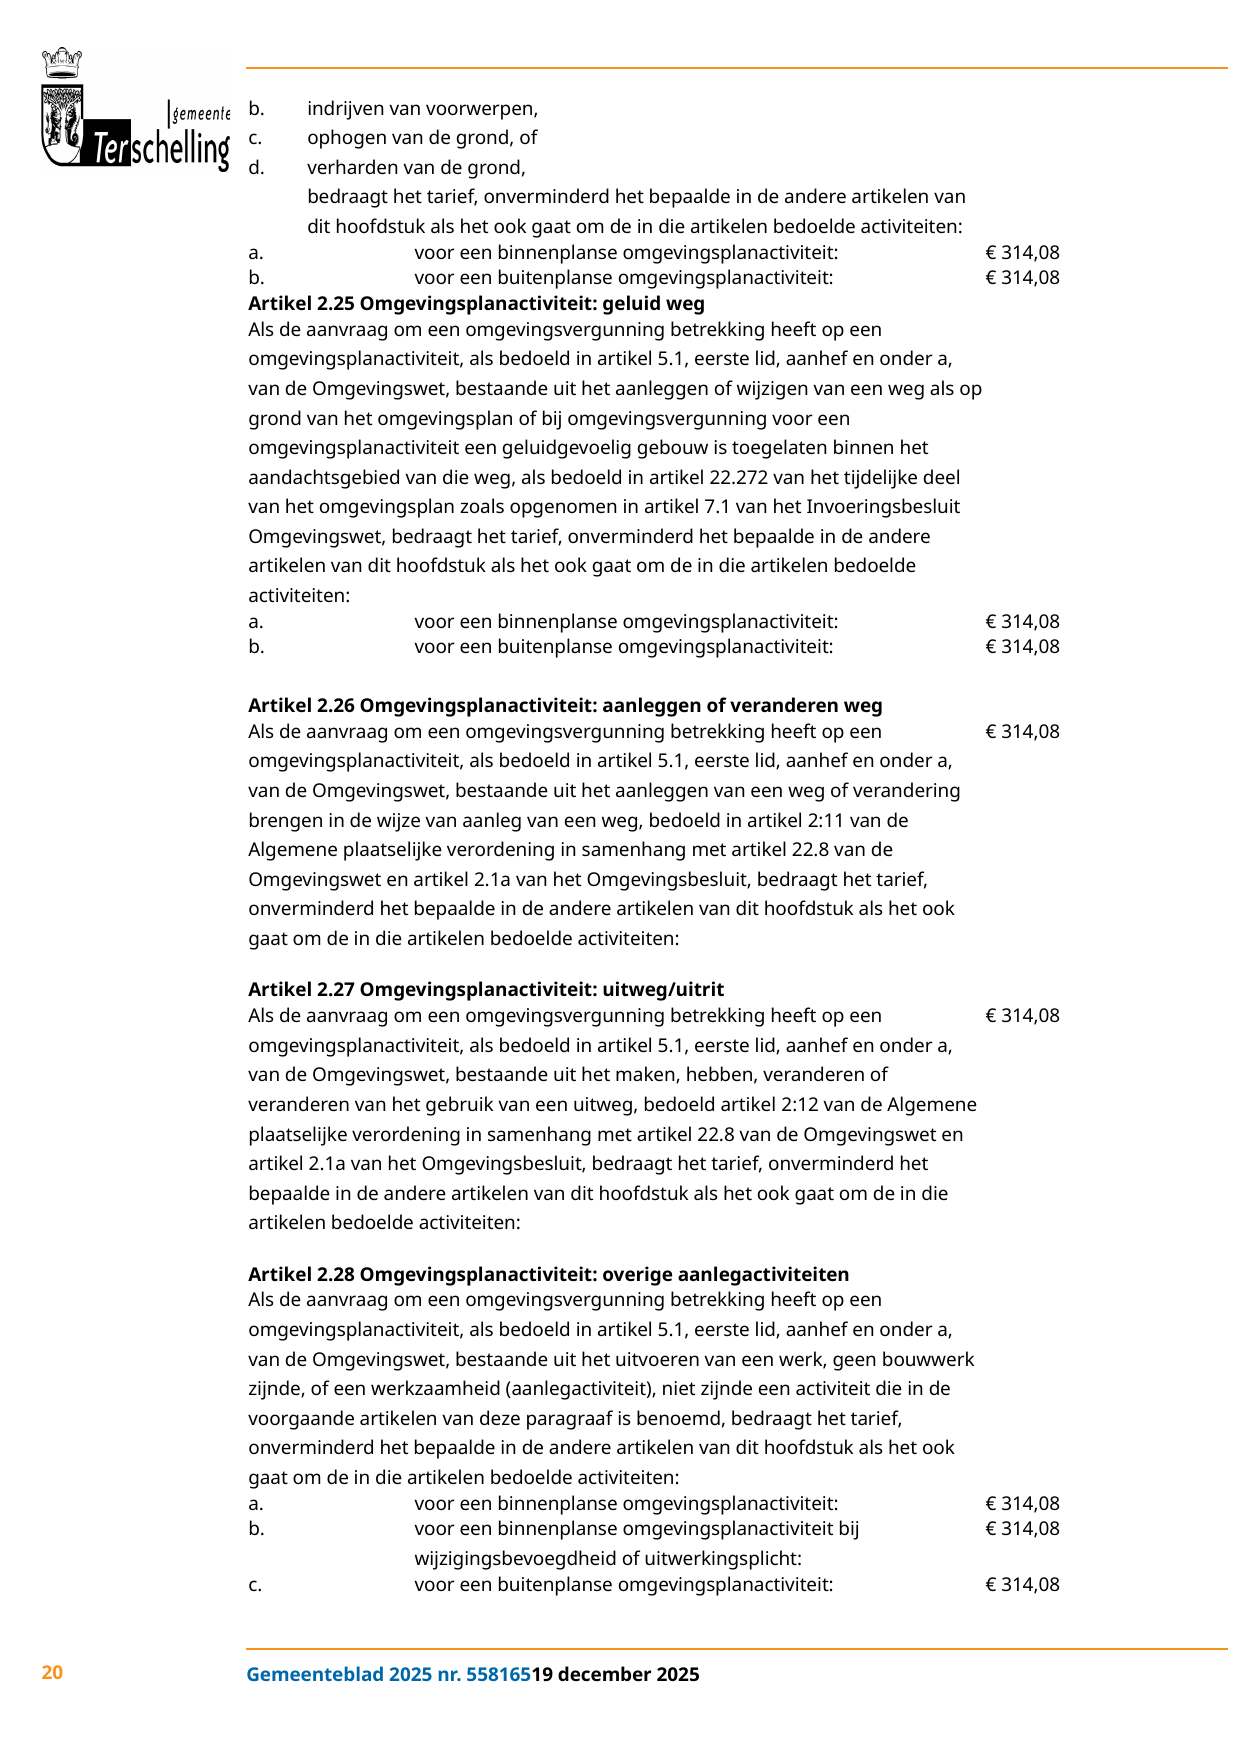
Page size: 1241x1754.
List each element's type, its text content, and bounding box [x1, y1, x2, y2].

table_cell Als de aanvraag om een omgevingsvergunning betrekking heeft op een omgevingsplanactiviteit, als bedoeld in artikel 5.1, eerste lid, aanhef en onder a, van de Omgevingswet, bestaande uit het aanleggen of wijzigen van een weg als op grond van het omgevingsplan of bij omgevingsvergunning voor een omgevingsplanactiviteit een geluidgevoelig gebouw is toegelaten binnen het aandachtsgebied van die weg, als bedoeld in artikel 22.272 van het tijdelijke deel van het omgevingsplan zoals opgenomen in artikel 7.1 van het Invoeringsbesluit Omgevingswet, bedraagt het tarief, onverminderd het bepaalde in de andere artikelen van dit hoofdstuk als het ook gaat om de in die artikelen bedoelde activiteiten: [248, 316, 985, 608]
table_cell Artikel 2.27 Omgevingsplanactiviteit: uitweg/uitrit [248, 977, 985, 1002]
table_cell € 314,08 [985, 634, 1152, 659]
table_cell a. [248, 1490, 414, 1516]
table_cell Artikel 2.28 Omgevingsplanactiviteit: overige aanlegactiviteiten [248, 1261, 985, 1287]
table_cell € 314,08 [985, 608, 1152, 634]
table_cell € 314,08 [985, 239, 1152, 264]
table_cell Als de aanvraag om een omgevingsvergunning betrekking heeft op een omgevingsplanactiviteit, als bedoeld in artikel 5.1, eerste lid, aanhef en onder a, van de Omgevingswet, bestaande uit het maken, hebben, veranderen of veranderen van het gebruik van een uitweg, bedoeld artikel 2:12 van de Algemene plaatselijke verordening in samenhang met artikel 22.8 van de Omgevingswet en artikel 2.1a van het Omgevingsbesluit, bedraagt het tarief, onverminderd het bepaalde in de andere artikelen van dit hoofdstuk als het ook gaat om de in die artikelen bedoelde activiteiten: [248, 1003, 985, 1235]
table_cell Als de aanvraag om een omgevingsvergunning betrekking heeft op een omgevingsplanactiviteit, als bedoeld in artikel 5.1, eerste lid, aanhef en onder a, van de Omgevingswet, bestaande uit het aanleggen van een weg of verandering brengen in de wijze van aanleg van een weg, bedoeld in artikel 2:11 van de Algemene plaatselijke verordening in samenhang met artikel 22.8 van de Omgevingswet en artikel 2.1a van het Omgevingsbesluit, bedraagt het tarief, onverminderd het bepaalde in de andere artikelen van dit hoofdstuk als het ook gaat om de in die artikelen bedoelde activiteiten: [248, 718, 985, 951]
table_cell [985, 951, 1152, 977]
table_cell voor een binnenplanse omgevingsplanactiviteit bij wijzigingsbevoegdheid of uitwerkingsplicht: [414, 1516, 985, 1571]
table_cell b. [248, 1516, 414, 1571]
table_cell voor een binnenplanse omgevingsplanactiviteit: [414, 239, 985, 264]
table_cell voor een buitenplanse omgevingsplanactiviteit: [414, 265, 985, 290]
table_cell [985, 1287, 1152, 1490]
picture [41, 47, 231, 172]
table_cell b. [248, 634, 414, 659]
table_cell [985, 1235, 1152, 1261]
table_cell Artikel 2.25 Omgevingsplanactiviteit: geluid weg [248, 290, 985, 316]
table_cell € 314,08 [985, 1571, 1152, 1597]
table_cell [248, 951, 985, 977]
table_cell € 314,08 [985, 1003, 1152, 1235]
table_cell [248, 1235, 985, 1261]
table_cell [985, 95, 1152, 239]
table_cell € 314,08 [985, 718, 1152, 951]
table_header [985, 693, 1152, 718]
table_cell c. [248, 1571, 414, 1597]
table_cell [985, 316, 1152, 608]
table_cell [985, 977, 1152, 1002]
table_cell a. [248, 608, 414, 634]
table_cell voor een binnenplanse omgevingsplanactiviteit: [414, 1490, 985, 1516]
table_cell € 314,08 [985, 1516, 1152, 1571]
table_cell voor een buitenplanse omgevingsplanactiviteit: [414, 1571, 985, 1597]
table_cell voor een binnenplanse omgevingsplanactiviteit: [414, 608, 985, 634]
table_header Artikel 2.26 Omgevingsplanactiviteit: aanleggen of veranderen weg [248, 693, 985, 718]
table_cell € 314,08 [985, 265, 1152, 290]
table_cell voor een buitenplanse omgevingsplanactiviteit: [414, 634, 985, 659]
table_cell [985, 1261, 1152, 1287]
table_cell b. [248, 265, 414, 290]
table_cell a. [248, 239, 414, 264]
table_cell Als de aanvraag om een omgevingsvergunning betrekking heeft op een omgevingsplanactiviteit, als bedoeld in artikel 5.1, eerste lid, aanhef en onder a, van de Omgevingswet, bestaande uit het uitvoeren van een werk, geen bouwwerk zijnde, of een werkzaamheid (aanlegactiviteit), niet zijnde een activiteit die in de voorgaande artikelen van deze paragraaf is benoemd, bedraagt het tarief, onverminderd het bepaalde in de andere artikelen van dit hoofdstuk als het ook gaat om de in die artikelen bedoelde activiteiten: [248, 1287, 985, 1490]
table_cell [985, 290, 1152, 316]
table_cell Als de aanvraag om een omgevingsvergunning betrekking heeft op een omgevingsplanactiviteit, als bedoeld in artikel 5.1, eerste lid, aanhef en onder a, van de Omgevingswet, in het beperkingengebied leidingen, in een bijzonder landschapselement of in een gebied met aardkundige waarde, bestaande uit het: aanbrengen of verwijderen van diepwortelende beplanting, indrijven van voorwerpen, ophogen van de grond, of verharden van de grond, bedraagt het tarief, onverminderd het bepaalde in de andere artikelen van dit hoofdstuk als het ook gaat om de in die artikelen bedoelde activiteiten: [248, 95, 985, 239]
table_cell € 314,08 [985, 1490, 1152, 1516]
